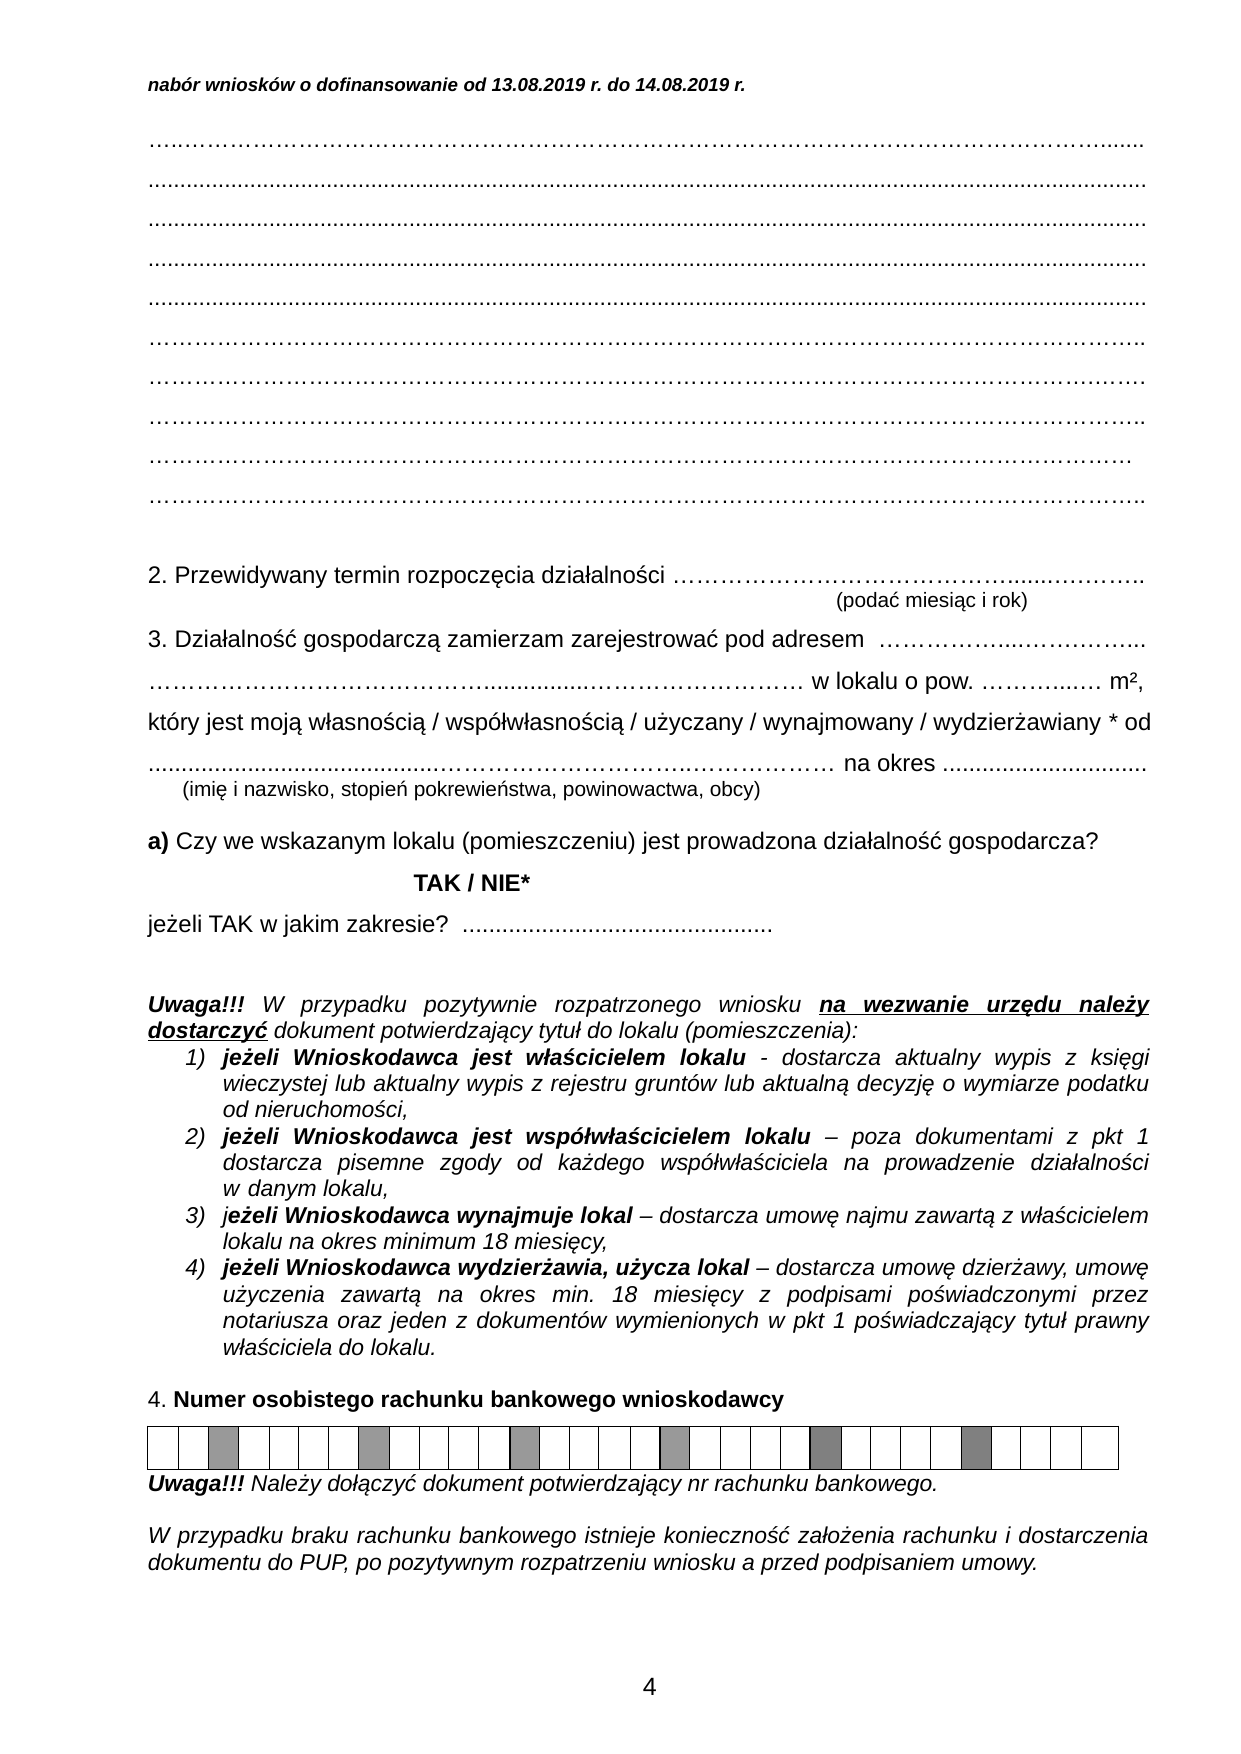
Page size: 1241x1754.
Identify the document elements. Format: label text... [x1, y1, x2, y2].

text ............................................…………………………..……………… na okres ............................... [148, 749, 1152, 777]
text TAK / NIE* [148, 869, 1152, 896]
text jeżeli TAK w jakim zakresie? ............................................... [148, 910, 1152, 938]
table_header [329, 1427, 358, 1469]
text 2. Przewidywany termin rozpoczęcia działalności …………………………………….......….…….. [148, 561, 1152, 588]
table_header [781, 1427, 809, 1469]
text (imię i nazwisko, stopień pokrewieństwa, powinowactwa, obcy) [148, 777, 1152, 801]
table_header [842, 1427, 870, 1469]
text (podać miesiąc i rok) [148, 588, 1152, 612]
table_header [540, 1427, 569, 1469]
table_header [871, 1427, 900, 1469]
table_header [962, 1427, 991, 1469]
table_header [511, 1427, 539, 1469]
text Uwaga!!! W przypadku pozytywnie rozpatrzonego wniosku na wezwanie urzędu należy dostarczyć dokument potwierdzający tytuł do lokalu (pomieszczenia): [148, 991, 1152, 1043]
table_header [390, 1427, 419, 1469]
table_header [479, 1427, 509, 1469]
table_header [570, 1427, 598, 1469]
table_header [721, 1427, 750, 1469]
list jeżeli Wnioskodawca jest współwłaścicielem lokalu – poza dokumentami z pkt 1 dostarcza pisemne zgody od każdego współwłaściciela na prowadzenie działalności w danym lokalu, [185, 1123, 1152, 1202]
text …..…………………………………………………………………………………………………………....... [148, 126, 1152, 153]
table_header [1021, 1427, 1050, 1469]
table_header [690, 1427, 720, 1469]
table_header [811, 1427, 841, 1469]
text ....................................................................................................................................................................................................................................................................................................................................................................................................................................................................................................................................................................................................................................................…………………………………………………………………………………………………………………..…………………………………………………………………………………………………………….…….…………………………………………………………………………………………………………………..…………………………………………………………………………………………………………………………………………………………………………………………………………………………………….. [148, 166, 1152, 508]
list jeżeli Wnioskodawca jest właścicielem lokalu - dostarcza aktualny wypis z księgi wieczystej lub aktualny wypis z rejestru gruntów lub aktualną decyzję o wymiarze podatku od nieruchomości, [185, 1043, 1152, 1123]
table_header [931, 1427, 961, 1469]
table_header [992, 1427, 1020, 1469]
table_header [661, 1427, 689, 1469]
table_header [299, 1427, 328, 1469]
table_header [179, 1427, 208, 1469]
table_header [359, 1427, 389, 1469]
table_header [1051, 1427, 1081, 1469]
text ……………………………………................……………………… w lokalu o pow. ………....… m², [148, 667, 1152, 694]
list jeżeli Wnioskodawca wydzierżawia, użycza lokal – dostarcza umowę dzierżawy, umowę użyczenia zawartą na okres min. 18 miesięcy z podpisami poświadczonymi przez notariusza oraz jeden z dokumentów wymienionych w pkt 1 poświadczający tytuł prawny właściciela do lokalu. [185, 1254, 1152, 1360]
table_header [1082, 1427, 1118, 1469]
table_header [631, 1427, 659, 1469]
text W przypadku braku rachunku bankowego istnieje konieczność założenia rachunku i dostarczenia dokumentu do PUP, po pozytywnym rozpatrzeniu wniosku a przed podpisaniem umowy. [148, 1522, 1152, 1575]
table_header [420, 1427, 448, 1469]
table_header [599, 1427, 630, 1469]
table_header [449, 1427, 478, 1469]
text 4. Numer osobistego rachunku bankowego wnioskodawcy [148, 1386, 1152, 1412]
table_header [270, 1427, 298, 1469]
text Uwaga!!! Należy dołączyć dokument potwierdzający nr rachunku bankowego. [148, 1470, 1152, 1496]
text 3. Działalność gospodarczą zamierzam zarejestrować pod adresem ……………....…….……... [148, 625, 1152, 653]
table_header [209, 1427, 238, 1469]
table_header [751, 1427, 780, 1469]
list jeżeli Wnioskodawca wynajmuje lokal – dostarcza umowę najmu zawartą z właścicielem lokalu na okres minimum 18 miesięcy, [185, 1202, 1152, 1254]
table_header [239, 1427, 269, 1469]
text a) Czy we wskazanym lokalu (pomieszczeniu) jest prowadzona działalność gospodarcza? [148, 827, 1152, 855]
table_header [148, 1427, 178, 1469]
text który jest moją własnością / współwłasnością / użyczany / wynajmowany / wydzierżawiany * od [148, 708, 1152, 736]
table_header [901, 1427, 930, 1469]
